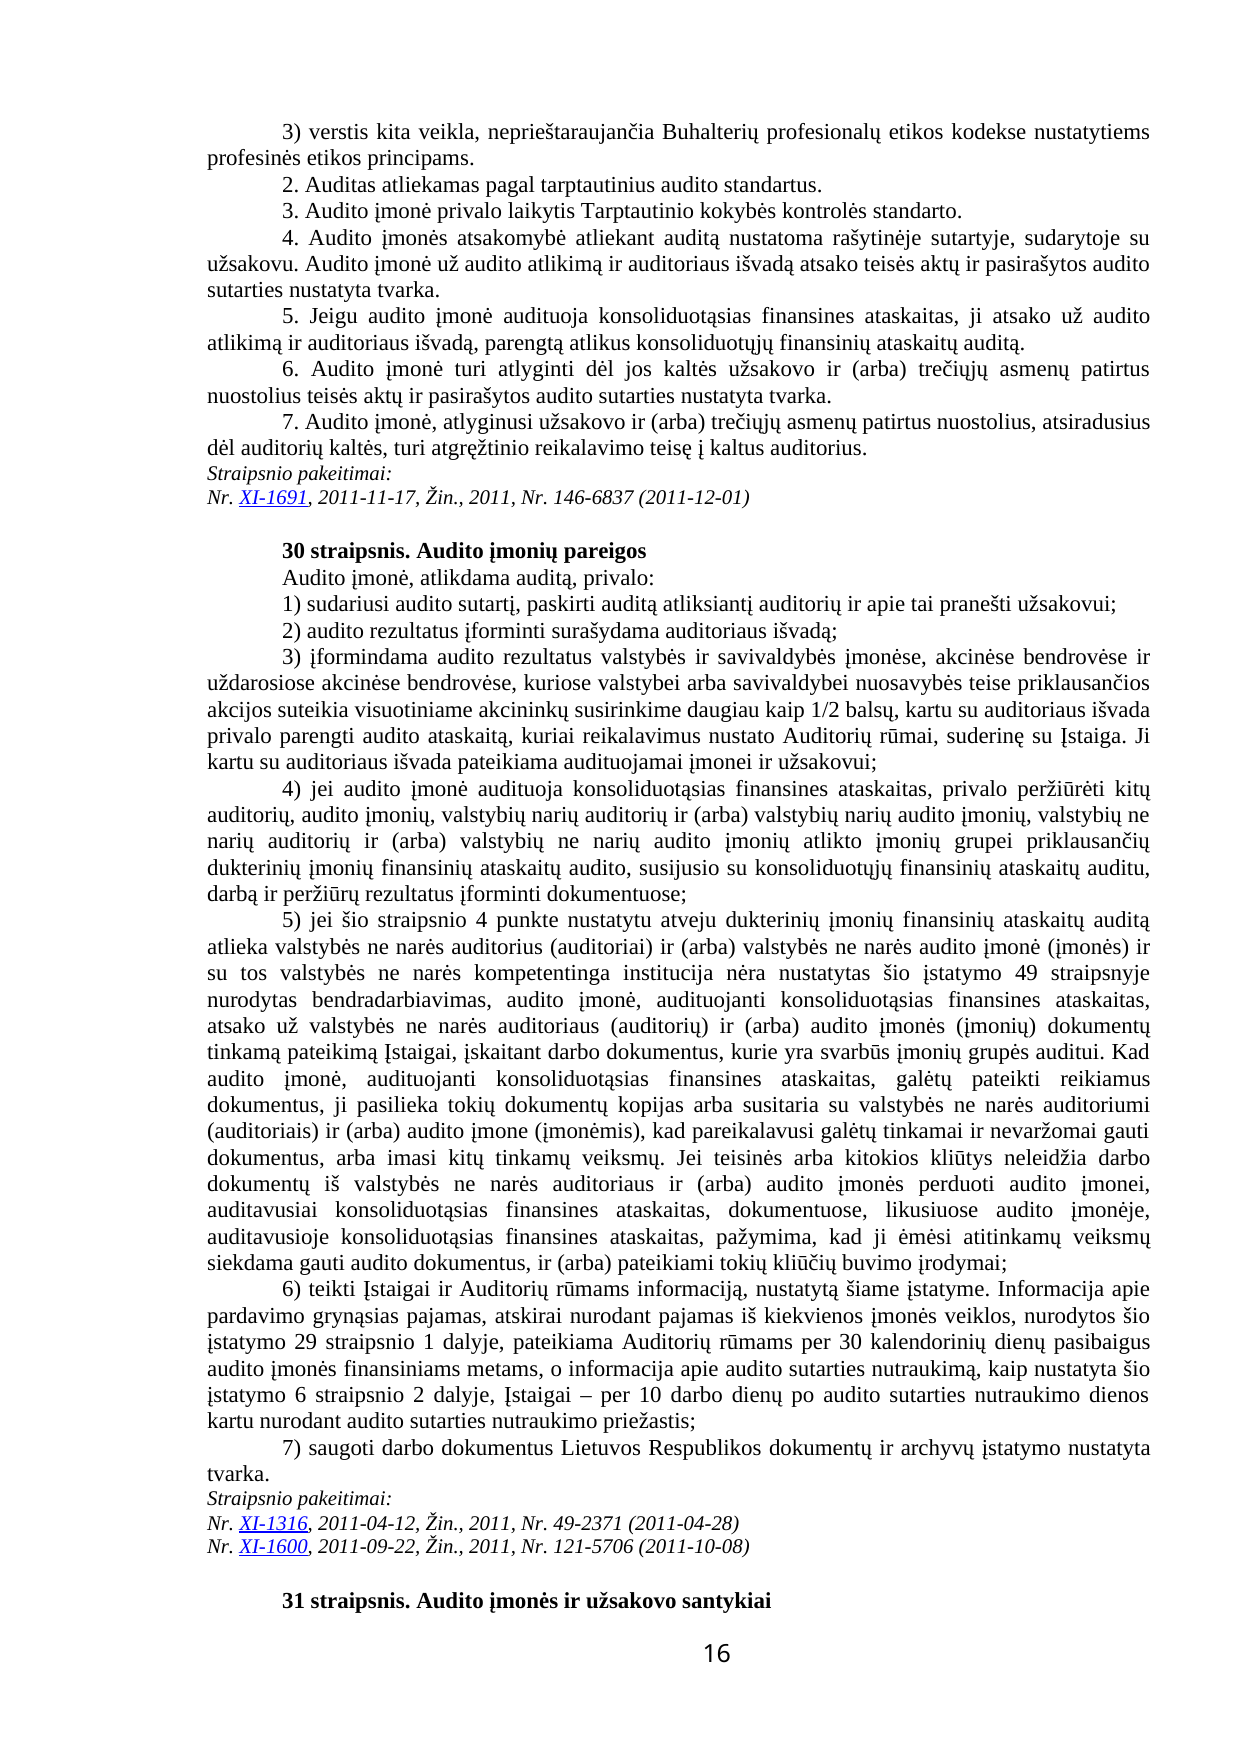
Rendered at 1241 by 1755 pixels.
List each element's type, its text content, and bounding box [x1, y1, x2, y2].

text 2. Auditas atliekamas pagal tarptautinius audito standartus. [207, 171, 1152, 197]
text 4. Audito įmonės atsakomybė atliekant auditą nustatoma rašytinėje sutartyje, sudarytoje su užsakovu. Audito įmonė už audito atlikimą ir auditoriaus išvadą atsako teisės aktų ir pasirašytos audito sutarties nustatyta tvarka. [207, 223, 1152, 303]
text 30 straipsnis. Audito įmonių pareigos [207, 538, 1152, 564]
text 6) teikti Įstaigai ir Auditorių rūmams informaciją, nustatytą šiame įstatyme. Informacija apie pardavimo grynąsias pajamas, atskirai nurodant pajamas iš kiekvienos įmonės veiklos, nurodytos šio įstatymo 29 straipsnio 1 dalyje, pateikiama Auditorių rūmams per 30 kalendorinių dienų pasibaigus audito įmonės finansiniams metams, o informacija apie audito sutarties nutraukimą, kaip nustatyta šio įstatymo 6 straipsnio 2 dalyje, Įstaigai – per 10 darbo dienų po audito sutarties nutraukimo dienos kartu nurodant audito sutarties nutraukimo priežastis; [207, 1276, 1152, 1434]
text Straipsnio pakeitimai: [207, 1486, 1152, 1510]
text 6. Audito įmonė turi atlyginti dėl jos kaltės užsakovo ir (arba) trečiųjų asmenų patirtus nuostolius teisės aktų ir pasirašytos audito sutarties nustatyta tvarka. [207, 355, 1152, 408]
text Nr. XI-1691, 2011-11-17, Žin., 2011, Nr. 146-6837 (2011-12-01) [207, 485, 1152, 509]
text Audito įmonė, atlikdama auditą, privalo: [207, 564, 1152, 590]
text 5) jei šio straipsnio 4 punkte nustatytu atveju dukterinių įmonių finansinių ataskaitų auditą atlieka valstybės ne narės auditorius (auditoriai) ir (arba) valstybės ne narės audito įmonė (įmonės) ir su tos valstybės ne narės kompetentinga institucija nėra nustatytas šio įstatymo 49 straipsnyje nurodytas bendradarbiavimas, audito įmonė, audituojanti konsoliduotąsias finansines ataskaitas, atsako už valstybės ne narės auditoriaus (auditorių) ir (arba) audito įmonės (įmonių) dokumentų tinkamą pateikimą Įstaigai, įskaitant darbo dokumentus, kurie yra svarbūs įmonių grupės auditui. Kad audito įmonė, audituojanti konsoliduotąsias finansines ataskaitas, galėtų pateikti reikiamus dokumentus, ji pasilieka tokių dokumentų kopijas arba susitaria su valstybės ne narės auditoriumi (auditoriais) ir (arba) audito įmone (įmonėmis), kad pareikalavusi galėtų tinkamai ir nevaržomai gauti dokumentus, arba imasi kitų tinkamų veiksmų. Jei teisinės arba kitokios kliūtys neleidžia darbo dokumentų iš valstybės ne narės auditoriaus ir (arba) audito įmonės perduoti audito įmonei, auditavusiai konsoliduotąsias finansines ataskaitas, dokumentuose, likusiuose audito įmonėje, auditavusioje konsoliduotąsias finansines ataskaitas, pažymima, kad ji ėmėsi atitinkamų veiksmų siekdama gauti audito dokumentus, ir (arba) pateikiami tokių kliūčių buvimo įrodymai; [207, 907, 1152, 1276]
text 5. Jeigu audito įmonė audituoja konsoliduotąsias finansines ataskaitas, ji atsako už audito atlikimą ir auditoriaus išvadą, parengtą atlikus konsoliduotųjų finansinių ataskaitų auditą. [207, 303, 1152, 355]
text 3) verstis kita veikla, neprieštaraujančia Buhalterių profesionalų etikos kodekse nustatytiems profesinės etikos principams. [207, 118, 1152, 171]
text 7) saugoti darbo dokumentus Lietuvos Respublikos dokumentų ir archyvų įstatymo nustatyta tvarka. [207, 1434, 1152, 1486]
text 3) įformindama audito rezultatus valstybės ir savivaldybės įmonėse, akcinėse bendrovėse ir uždarosiose akcinėse bendrovėse, kuriose valstybei arba savivaldybei nuosavybės teise priklausančios akcijos suteikia visuotiniame akcininkų susirinkime daugiau kaip 1/2 balsų, kartu su auditoriaus išvada privalo parengti audito ataskaitą, kuriai reikalavimus nustato Auditorių rūmai, suderinę su Įstaiga. Ji kartu su auditoriaus išvada pateikiama audituojamai įmonei ir užsakovui; [207, 643, 1152, 775]
text 3. Audito įmonė privalo laikytis Tarptautinio kokybės kontrolės standarto. [207, 197, 1152, 223]
text Straipsnio pakeitimai: [207, 461, 1152, 485]
text Nr. XI-1600, 2011-09-22, Žin., 2011, Nr. 121-5706 (2011-10-08) [207, 1534, 1152, 1558]
text 31 straipsnis. Audito įmonės ir užsakovo santykiai [207, 1587, 1152, 1614]
text Nr. XI-1316, 2011-04-12, Žin., 2011, Nr. 49-2371 (2011-04-28) [207, 1510, 1152, 1534]
text 4) jei audito įmonė audituoja konsoliduotąsias finansines ataskaitas, privalo peržiūrėti kitų auditorių, audito įmonių, valstybių narių auditorių ir (arba) valstybių narių audito įmonių, valstybių ne narių auditorių ir (arba) valstybių ne narių audito įmonių atlikto įmonių grupei priklausančių dukterinių įmonių finansinių ataskaitų audito, susijusio su konsoliduotųjų finansinių ataskaitų auditu, darbą ir peržiūrų rezultatus įforminti dokumentuose; [207, 775, 1152, 907]
text 7. Audito įmonė, atlyginusi užsakovo ir (arba) trečiųjų asmenų patirtus nuostolius, atsiradusius dėl auditorių kaltės, turi atgręžtinio reikalavimo teisę į kaltus auditorius. [207, 408, 1152, 461]
text 2) audito rezultatus įforminti surašydama auditoriaus išvadą; [207, 617, 1152, 643]
text 1) sudariusi audito sutartį, paskirti auditą atliksiantį auditorių ir apie tai pranešti užsakovui; [207, 590, 1152, 617]
